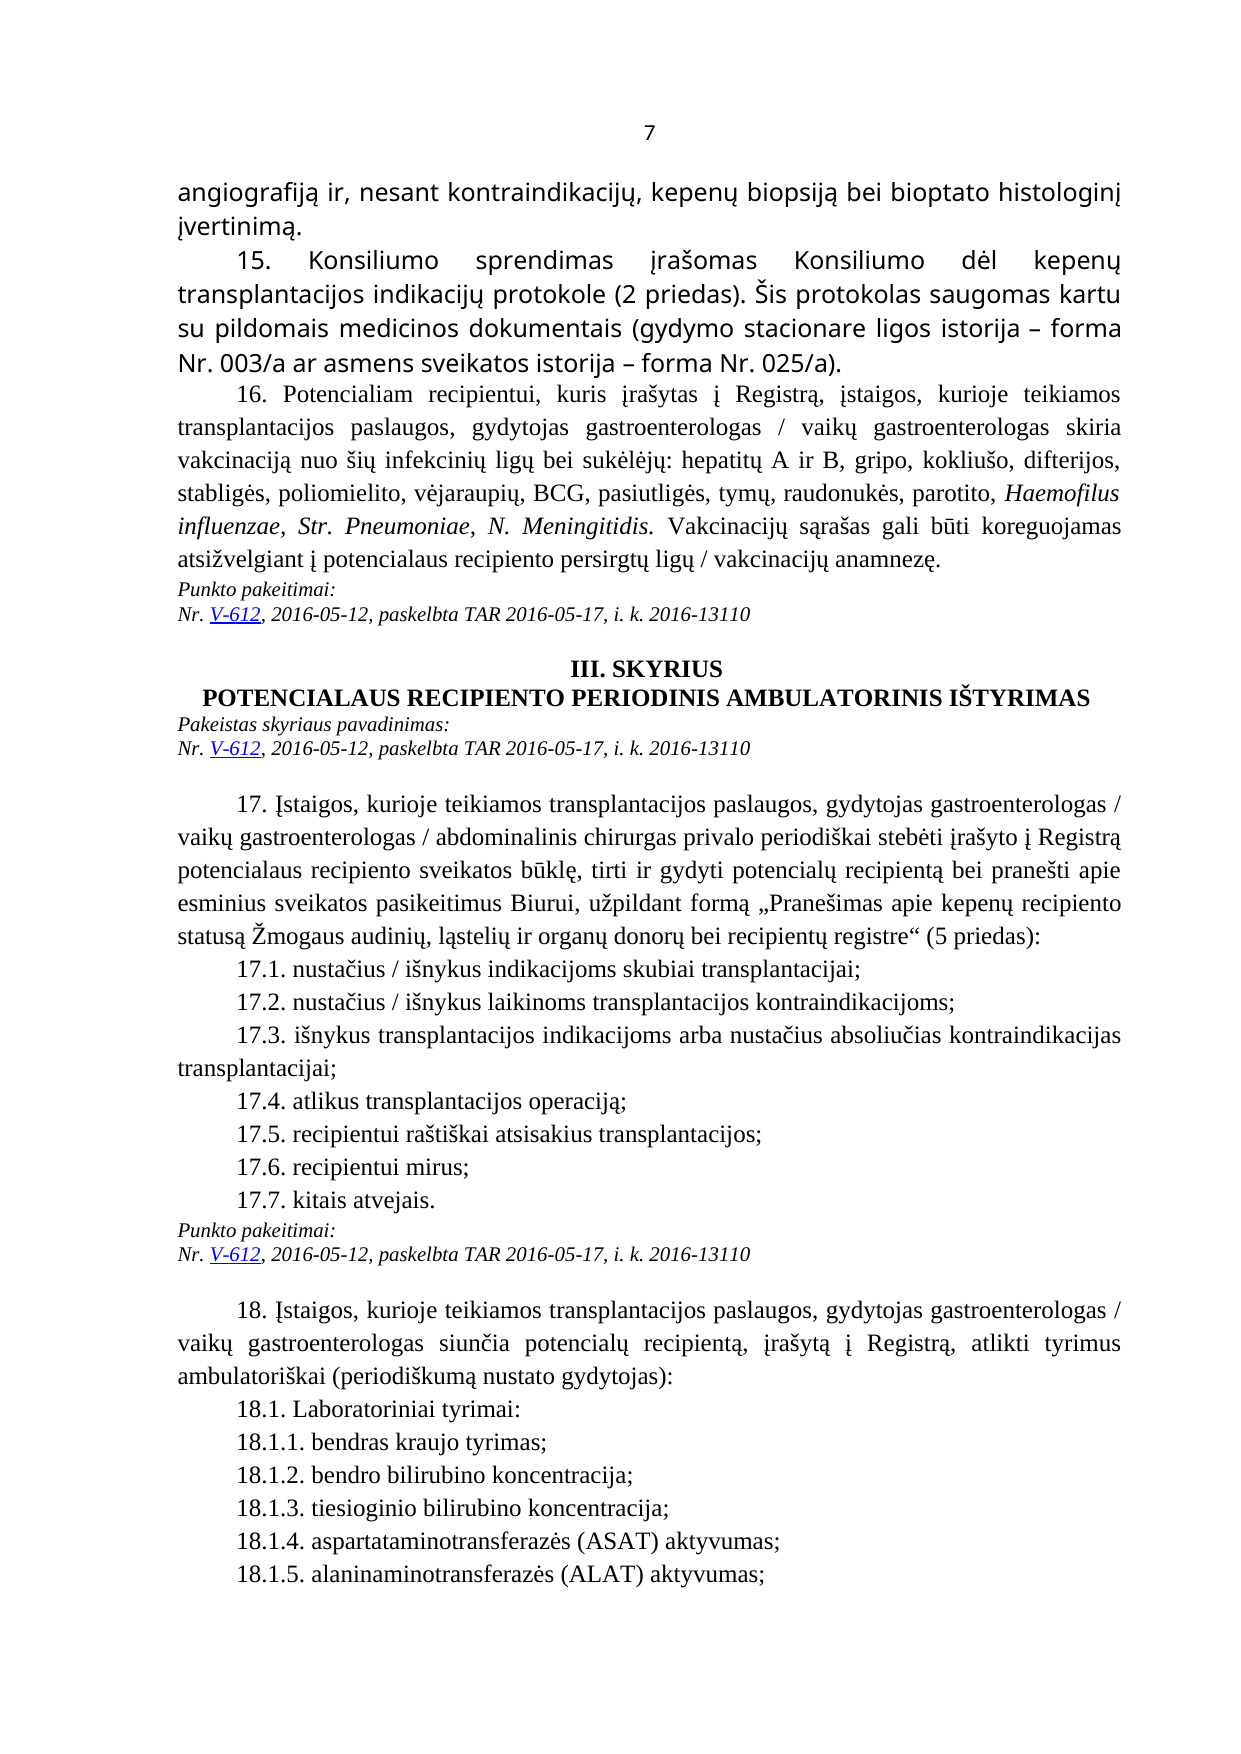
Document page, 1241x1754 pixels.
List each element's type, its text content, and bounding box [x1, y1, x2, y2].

text 17.4. atlikus transplantacijos operaciją; [177, 1086, 1122, 1114]
text 16. Potencialiam recipientui, kuris įrašytas į Registrą, įstaigos, kurioje teikiamos transplantacijos paslaugos, gydytojas gastroenterologas / vaikų gastroenterologas skiria vakcinaciją nuo šių infekcinių ligų bei sukėlėjų: hepatitų A ir B, gripo, kokliušo, difterijos, stabligės, poliomielito, vėjaraupių, BCG, pasiutligės, tymų, raudonukės, parotito, Haemofilus influenzae, Str. Pneumoniae, N. Meningitidis. Vakcinacijų sąrašas gali būti koreguojamas atsižvelgiant į potencialaus recipiento persirgtų ligų / vakcinacijų anamnezę. [177, 379, 1122, 573]
text 17. Įstaigos, kurioje teikiamos transplantacijos paslaugos, gydytojas gastroenterologas / vaikų gastroenterologas / abdominalinis chirurgas privalo periodiškai stebėti įrašyto į Registrą potencialaus recipiento sveikatos būklę, tirti ir gydyti potencialų recipientą bei pranešti apie esminius sveikatos pasikeitimus Biurui, užpildant formą „Pranešimas apie kepenų recipiento statusą Žmogaus audinių, ląstelių ir organų donorų bei recipientų registre“ (5 priedas): [177, 789, 1122, 949]
text 17.6. recipientui mirus; [177, 1152, 1122, 1181]
text Pakeistas skyriaus pavadinimas: [177, 712, 1122, 736]
text 17.3. išnykus transplantacijos indikacijoms arba nustačius absoliučias kontraindikacijas transplantacijai; [177, 1020, 1122, 1082]
text 17.5. recipientui raštiškai atsisakius transplantacijos; [177, 1119, 1122, 1148]
text Nr. V-612, 2016-05-12, paskelbta TAR 2016-05-17, i. k. 2016-13110 [177, 736, 1122, 760]
text 17.7. kitais atvejais. [177, 1185, 1122, 1214]
text 17.1. nustačius / išnykus indikacijoms skubiai transplantacijai; [177, 954, 1122, 982]
text Punkto pakeitimai: [177, 577, 1122, 601]
text III. SKYRIUS POTENCIALAUS RECIPIENTO PERIODINIS AMBULATORINIS IŠTYRIMAS [177, 654, 1122, 712]
text 18.1.2. bendro bilirubino koncentracija; [177, 1460, 1122, 1489]
text 18.1. Laboratoriniai tyrimai: [177, 1394, 1122, 1423]
text Nr. V-612, 2016-05-12, paskelbta TAR 2016-05-17, i. k. 2016-13110 [177, 1242, 1122, 1266]
text 15. Konsiliumo sprendimas įrašomas Konsiliumo dėl kepenų transplantacijos indikacijų protokole (2 priedas). Šis protokolas saugomas kartu su pildomais medicinos dokumentais (gydymo stacionare ligos istorija – forma Nr. 003/a ar asmens sveikatos istorija – forma Nr. 025/a). [177, 243, 1122, 379]
text 18.1.3. tiesioginio bilirubino koncentracija; [177, 1493, 1122, 1522]
text Nr. V-612, 2016-05-12, paskelbta TAR 2016-05-17, i. k. 2016-13110 [177, 601, 1122, 626]
text 18. Įstaigos, kurioje teikiamos transplantacijos paslaugos, gydytojas gastroenterologas / vaikų gastroenterologas siunčia potencialų recipientą, įrašytą į Registrą, atlikti tyrimus ambulatoriškai (periodiškumą nustato gydytojas): [177, 1295, 1122, 1389]
text Punkto pakeitimai: [177, 1218, 1122, 1242]
text 18.1.1. bendras kraujo tyrimas; [177, 1427, 1122, 1456]
text 17.2. nustačius / išnykus laikinoms transplantacijos kontraindikacijoms; [177, 987, 1122, 1016]
text 18.1.5. alaninaminotransferazės (ALAT) aktyvumas; [177, 1559, 1122, 1588]
text angiografiją ir, nesant kontraindikacijų, kepenų biopsiją bei bioptato histologinį įvertinimą. [177, 175, 1122, 243]
text 18.1.4. aspartataminotransferazės (ASAT) aktyvumas; [177, 1526, 1122, 1555]
